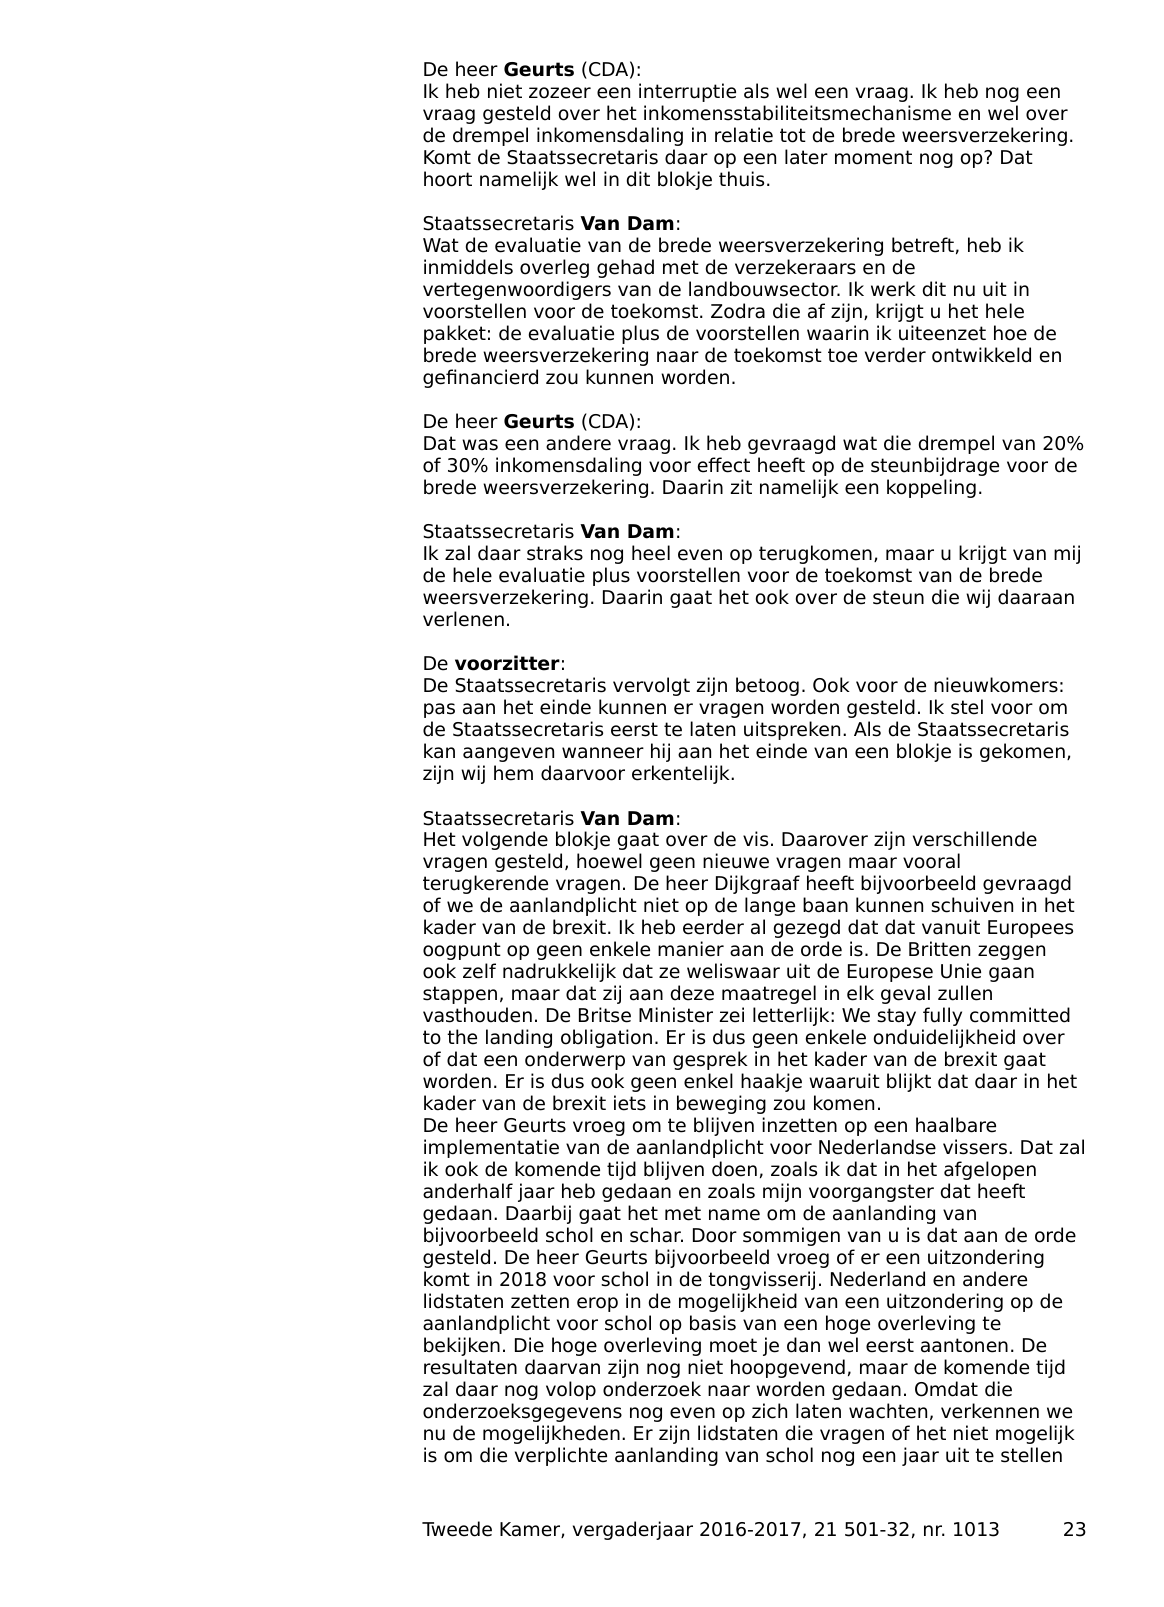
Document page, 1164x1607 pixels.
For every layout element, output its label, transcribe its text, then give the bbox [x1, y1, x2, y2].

text De heer Geurts vroeg om te blijven inzetten op een haalbare implementatie van de aanlandplicht voor Nederlandse vissers. Dat zal ik ook de komende tijd blijven doen, zoals ik dat in het afgelopen anderhalf jaar heb gedaan en zoals mijn voorgangster dat heeft gedaan. Daarbij gaat het met name om de aanlanding van bijvoorbeeld schol en schar. Door sommigen van u is dat aan de orde gesteld. De heer Geurts bijvoorbeeld vroeg of er een uitzondering komt in 2018 voor schol in de tongvisserij. Nederland en andere lidstaten zetten erop in de mogelijkheid van een uitzondering op de aanlandplicht voor schol op basis van een hoge overleving te bekijken. Die hoge overleving moet je dan wel eerst aantonen. De resultaten daarvan zijn nog niet hoopgevend, maar de komende tijd zal daar nog volop onderzoek naar worden gedaan. Omdat die onderzoeksgegevens nog even op zich laten wachten, verkennen we nu de mogelijkheden. Er zijn lidstaten die vragen of het niet mogelijk is om die verplichte aanlanding van schol nog een jaar uit te stellen [422, 1115, 1087, 1467]
text Ik zal daar straks nog heel even op terugkomen, maar u krijgt van mij de hele evaluatie plus voorstellen voor de toekomst van de brede weersverzekering. Daarin gaat het ook over de steun die wij daaraan verlenen. [422, 543, 1087, 631]
text De heer Geurts (CDA): [422, 411, 1087, 433]
text De voorzitter: [422, 653, 1087, 675]
text Staatssecretaris Van Dam: [422, 807, 1087, 829]
text Dat was een andere vraag. Ik heb gevraagd wat die drempel van 20% of 30% inkomensdaling voor effect heeft op de steunbijdrage voor de brede weersverzekering. Daarin zit namelijk een koppeling. [422, 433, 1087, 499]
text Staatssecretaris Van Dam: [422, 521, 1087, 543]
text Wat de evaluatie van de brede weersverzekering betreft, heb ik inmiddels overleg gehad met de verzekeraars en de vertegenwoordigers van de landbouwsector. Ik werk dit nu uit in voorstellen voor de toekomst. Zodra die af zijn, krijgt u het hele pakket: de evaluatie plus de voorstellen waarin ik uiteenzet hoe de brede weersverzekering naar de toekomst toe verder ontwikkeld en gefinancierd zou kunnen worden. [422, 235, 1087, 389]
text Het volgende blokje gaat over de vis. Daarover zijn verschillende vragen gesteld, hoewel geen nieuwe vragen maar vooral terugkerende vragen. De heer Dijkgraaf heeft bijvoorbeeld gevraagd of we de aanlandplicht niet op de lange baan kunnen schuiven in het kader van de brexit. Ik heb eerder al gezegd dat dat vanuit Europees oogpunt op geen enkele manier aan de orde is. De Britten zeggen ook zelf nadrukkelijk dat ze weliswaar uit de Europese Unie gaan stappen, maar dat zij aan deze maatregel in elk geval zullen vasthouden. De Britse Minister zei letterlijk: We stay fully committed to the landing obligation. Er is dus geen enkele onduidelijkheid over of dat een onderwerp van gesprek in het kader van de brexit gaat worden. Er is dus ook geen enkel haakje waaruit blijkt dat daar in het kader van de brexit iets in beweging zou komen. [422, 829, 1087, 1115]
text De Staatssecretaris vervolgt zijn betoog. Ook voor de nieuwkomers: pas aan het einde kunnen er vragen worden gesteld. Ik stel voor om de Staatssecretaris eerst te laten uitspreken. Als de Staatssecretaris kan aangeven wanneer hij aan het einde van een blokje is gekomen, zijn wij hem daarvoor erkentelijk. [422, 675, 1087, 785]
text Ik heb niet zozeer een interruptie als wel een vraag. Ik heb nog een vraag gesteld over het inkomensstabiliteitsmechanisme en wel over de drempel inkomensdaling in relatie tot de brede weersverzekering. Komt de Staatssecretaris daar op een later moment nog op? Dat hoort namelijk wel in dit blokje thuis. [422, 81, 1087, 191]
text De heer Geurts (CDA): [422, 59, 1087, 81]
text Staatssecretaris Van Dam: [422, 213, 1087, 235]
